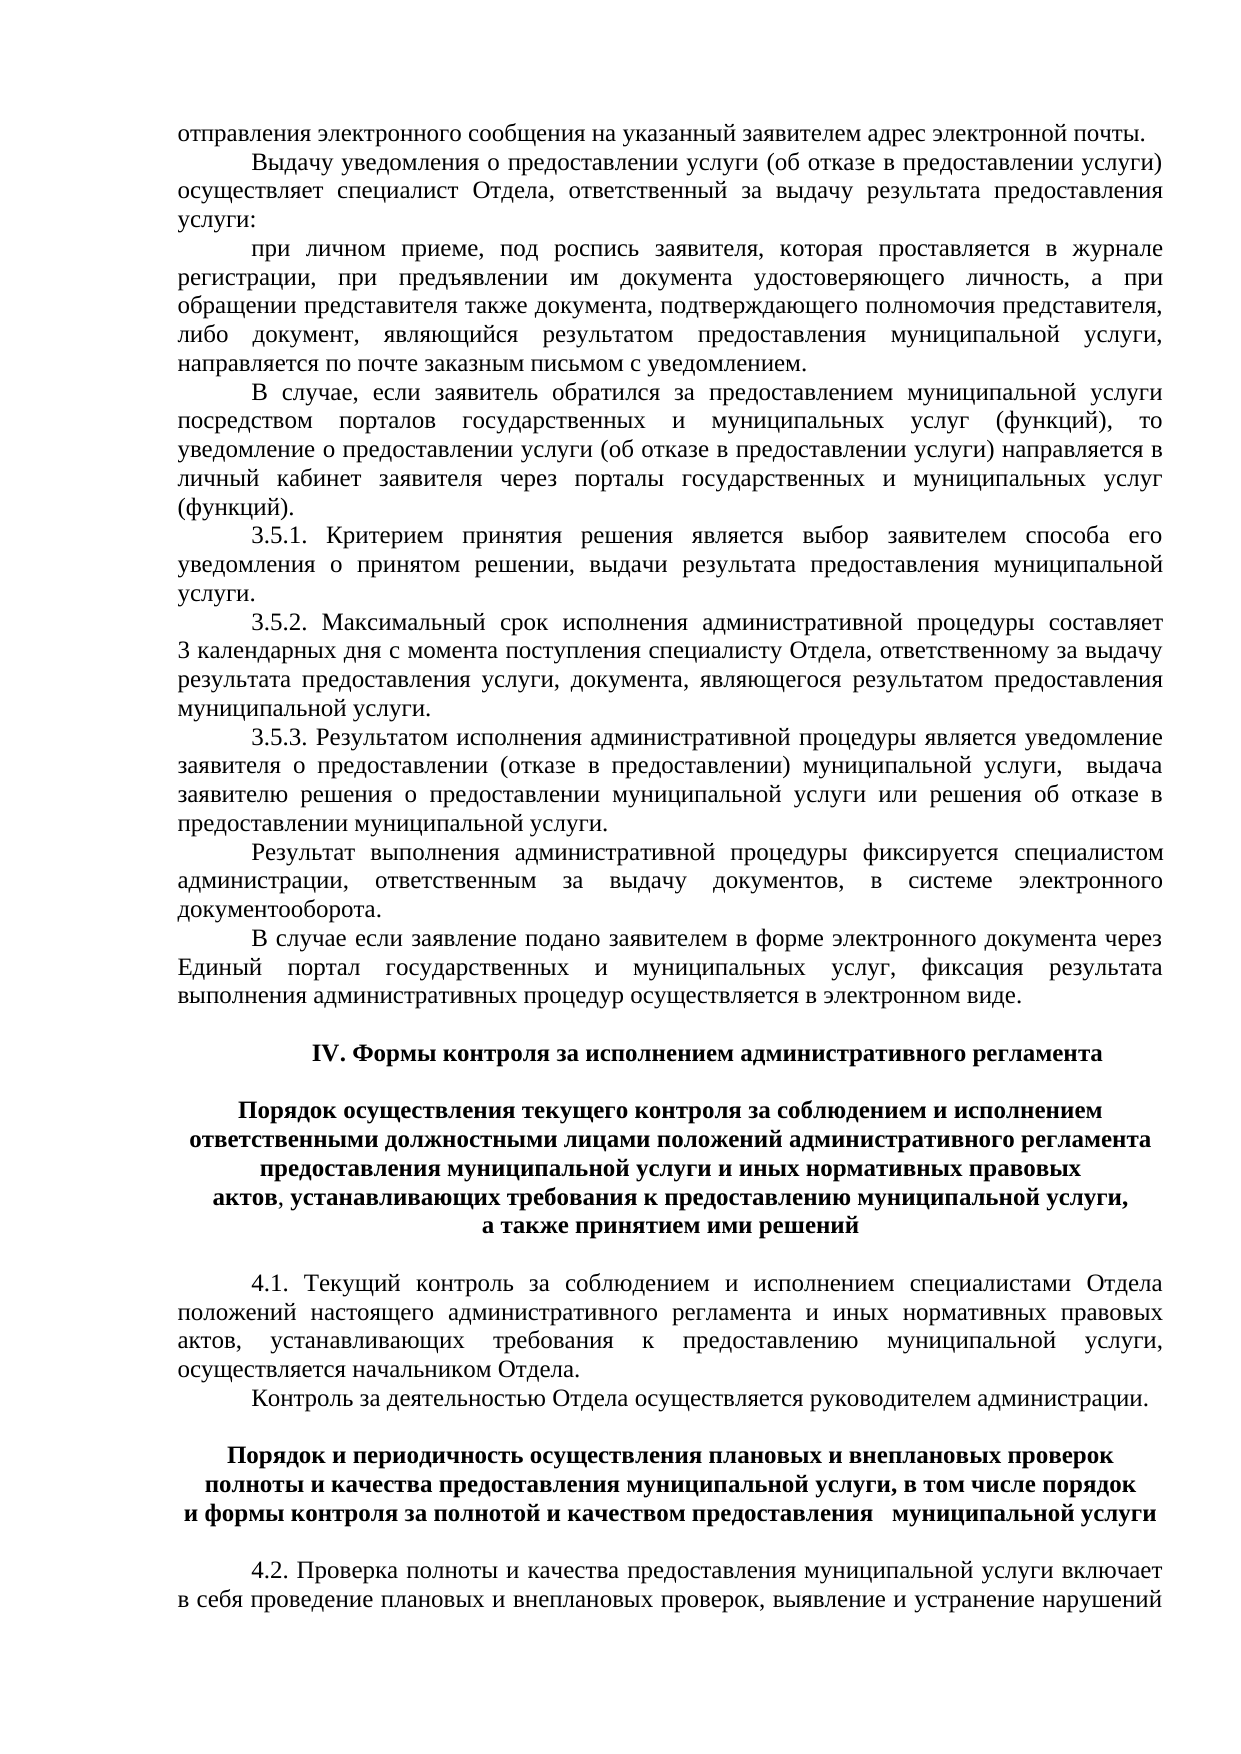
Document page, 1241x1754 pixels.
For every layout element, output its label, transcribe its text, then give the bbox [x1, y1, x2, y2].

text Выдачу уведомления о предоставлении услуги (об отказе в предоставлении услуги) осуществляет специалист Отдела, ответственный за выдачу результата предоставления услуги: [177, 147, 1164, 233]
text Контроль за деятельностью Отдела осуществляется руководителем администрации. [177, 1383, 1164, 1412]
text при личном приеме, под роспись заявителя, которая проставляется в журнале регистрации, при предъявлении им документа удостоверяющего личность, а при обращении представителя также документа, подтверждающего полномочия представителя, либо документ, являющийся результатом предоставления муниципальной услуги, направляется по почте заказным письмом с уведомлением. [177, 233, 1164, 377]
text Порядок осуществления текущего контроля за соблюдением и исполнением ответственными должностными лицами положений административного регламента предоставления муниципальной услуги и иных нормативных правовых актов, устанавливающих требования к предоставлению муниципальной услуги, а также принятием ими решений [177, 1096, 1164, 1239]
text Результат выполнения административной процедуры фиксируется специалистом администрации, ответственным за выдачу документов, в системе электронного документооборота. [177, 837, 1164, 923]
text В случае если заявление подано заявителем в форме электронного документа через Единый портал государственных и муниципальных услуг, фиксация результата выполнения административных процедур осуществляется в электронном виде. [177, 923, 1164, 1009]
text 4.2. Проверка полноты и качества предоставления муниципальной услуги включает в себя проведение плановых и внеплановых проверок, выявление и устранение нарушений [177, 1556, 1164, 1613]
text В случае, если заявитель обратился за предоставлением муниципальной услуги посредством порталов государственных и муниципальных услуг (функций), то уведомление о предоставлении услуги (об отказе в предоставлении услуги) направляется в личный кабинет заявителя через порталы государственных и муниципальных услуг (функций). [177, 377, 1164, 521]
text 3.5.3. Результатом исполнения административной процедуры является уведомление заявителя о предоставлении (отказе в предоставлении) муниципальной услуги, выдача заявителю решения о предоставлении муниципальной услуги или решения об отказе в предоставлении муниципальной услуги. [177, 722, 1164, 837]
subtitle IV. Формы контроля за исполнением административного регламента [177, 1038, 1164, 1067]
text отправления электронного сообщения на указанный заявителем адрес электронной почты. [177, 118, 1164, 147]
text 3.5.1. Критерием принятия решения является выбор заявителем способа его уведомления о принятом решении, выдачи результата предоставления муниципальной услуги. [177, 521, 1164, 607]
text 3.5.2. Максимальный срок исполнения административной процедуры составляет 3 календарных дня с момента поступления специалисту Отдела, ответственному за выдачу результата предоставления услуги, документа, являющегося результатом предоставления муниципальной услуги. [177, 607, 1164, 722]
text 4.1. Текущий контроль за соблюдением и исполнением специалистами Отдела положений настоящего административного регламента и иных нормативных правовых актов, устанавливающих требования к предоставлению муниципальной услуги, осуществляется начальником Отдела. [177, 1268, 1164, 1383]
text Порядок и периодичность осуществления плановых и внеплановых проверок полноты и качества предоставления муниципальной услуги, в том числе порядок и формы контроля за полнотой и качеством предоставления муниципальной услуги [177, 1441, 1164, 1527]
